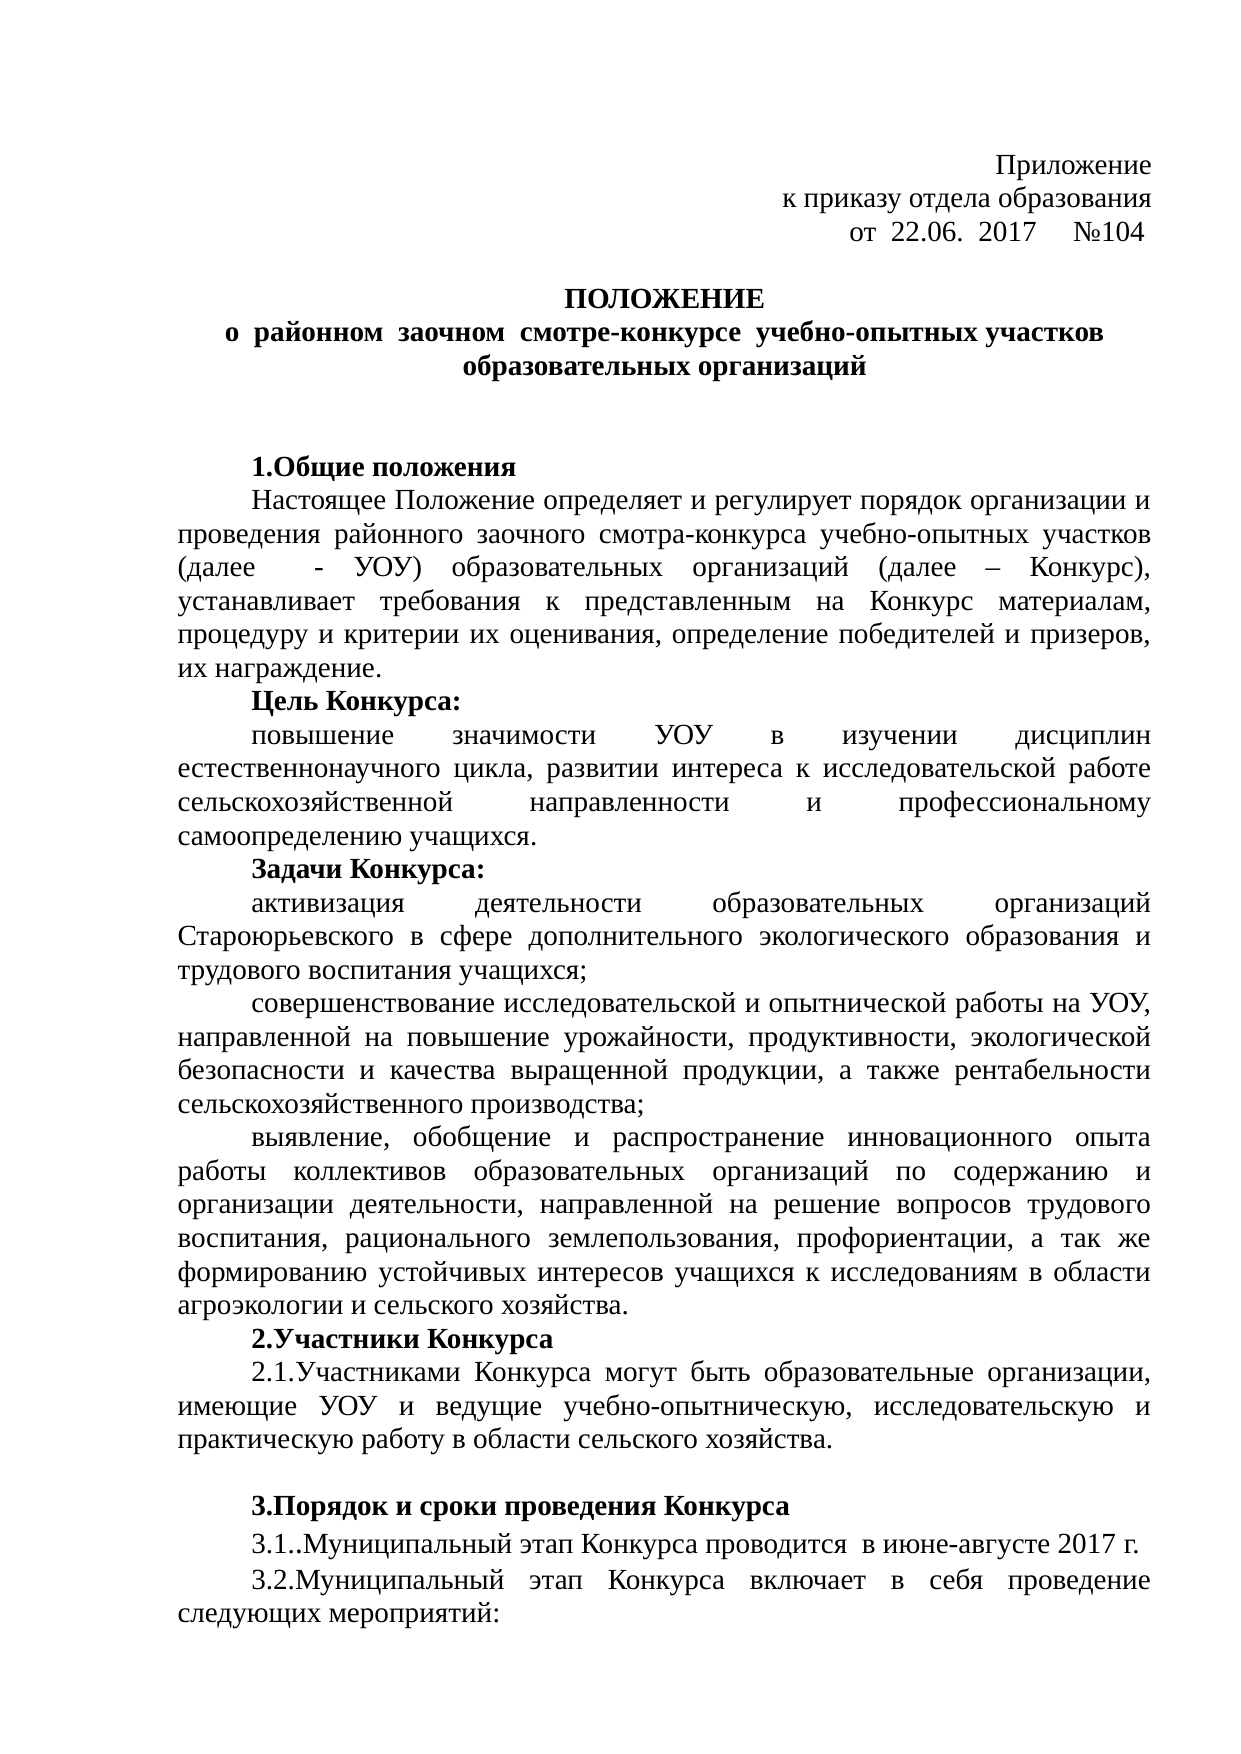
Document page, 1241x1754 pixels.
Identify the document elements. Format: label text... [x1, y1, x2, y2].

text Настоящее Положение определяет и регулирует порядок организации и проведения районного заочного смотра-конкурса учебно-опытных участков (далее - УОУ) образовательных организаций (далее – Конкурс), устанавливает требования к представленным на Конкурс материалам, процедуру и критерии их оценивания, определение победителей и призеров, их награждение. [177, 482, 1152, 683]
text 2.Участники Конкурса [177, 1321, 1152, 1354]
text Приложение [177, 147, 1152, 180]
text 3.2.Муниципальный этап Конкурса включает в себя проведение следующих мероприятий: [177, 1562, 1152, 1629]
text от 22.06. 2017 №104 [177, 214, 1152, 247]
text ПОЛОЖЕНИЕ о районном заочном смотре-конкурсе учебно-опытных участков образовательных организаций [177, 281, 1152, 382]
text выявление, обобщение и распространение инновационного опыта работы коллективов образовательных организаций по содержанию и организации деятельности, направленной на решение вопросов трудового воспитания, рационального землепользования, профориентации, а так же формированию устойчивых интересов учащихся к исследованиям в области агроэкологии и сельского хозяйства. [177, 1119, 1152, 1321]
text совершенствование исследовательской и опытнической работы на УОУ, направленной на повышение урожайности, продуктивности, экологической безопасности и качества выращенной продукции, а также рентабельности сельскохозяйственного производства; [177, 985, 1152, 1119]
text 1.Общие положения [177, 449, 1152, 482]
text к приказу отдела образования [177, 180, 1152, 214]
text Задачи Конкурса: [177, 851, 1152, 885]
text активизация деятельности образовательных организаций Староюрьевского в сфере дополнительного экологического образования и трудового воспитания учащихся; [177, 885, 1152, 985]
text 3.Порядок и сроки проведения Конкурса [177, 1488, 1152, 1522]
text 2.1.Участниками Конкурса могут быть образовательные организации, имеющие УОУ и ведущие учебно-опытническую, исследовательскую и практическую работу в области сельского хозяйства. [177, 1354, 1152, 1455]
text повышение значимости УОУ в изучении дисциплин естественнонаучного цикла, развитии интереса к исследовательской работе сельскохозяйственной направленности и профессиональному самоопределению учащихся. [177, 717, 1152, 851]
text 3.1..Муниципальный этап Конкурса проводится в июне-августе 2017 г. [177, 1522, 1152, 1562]
text Цель Конкурса: [177, 683, 1152, 717]
